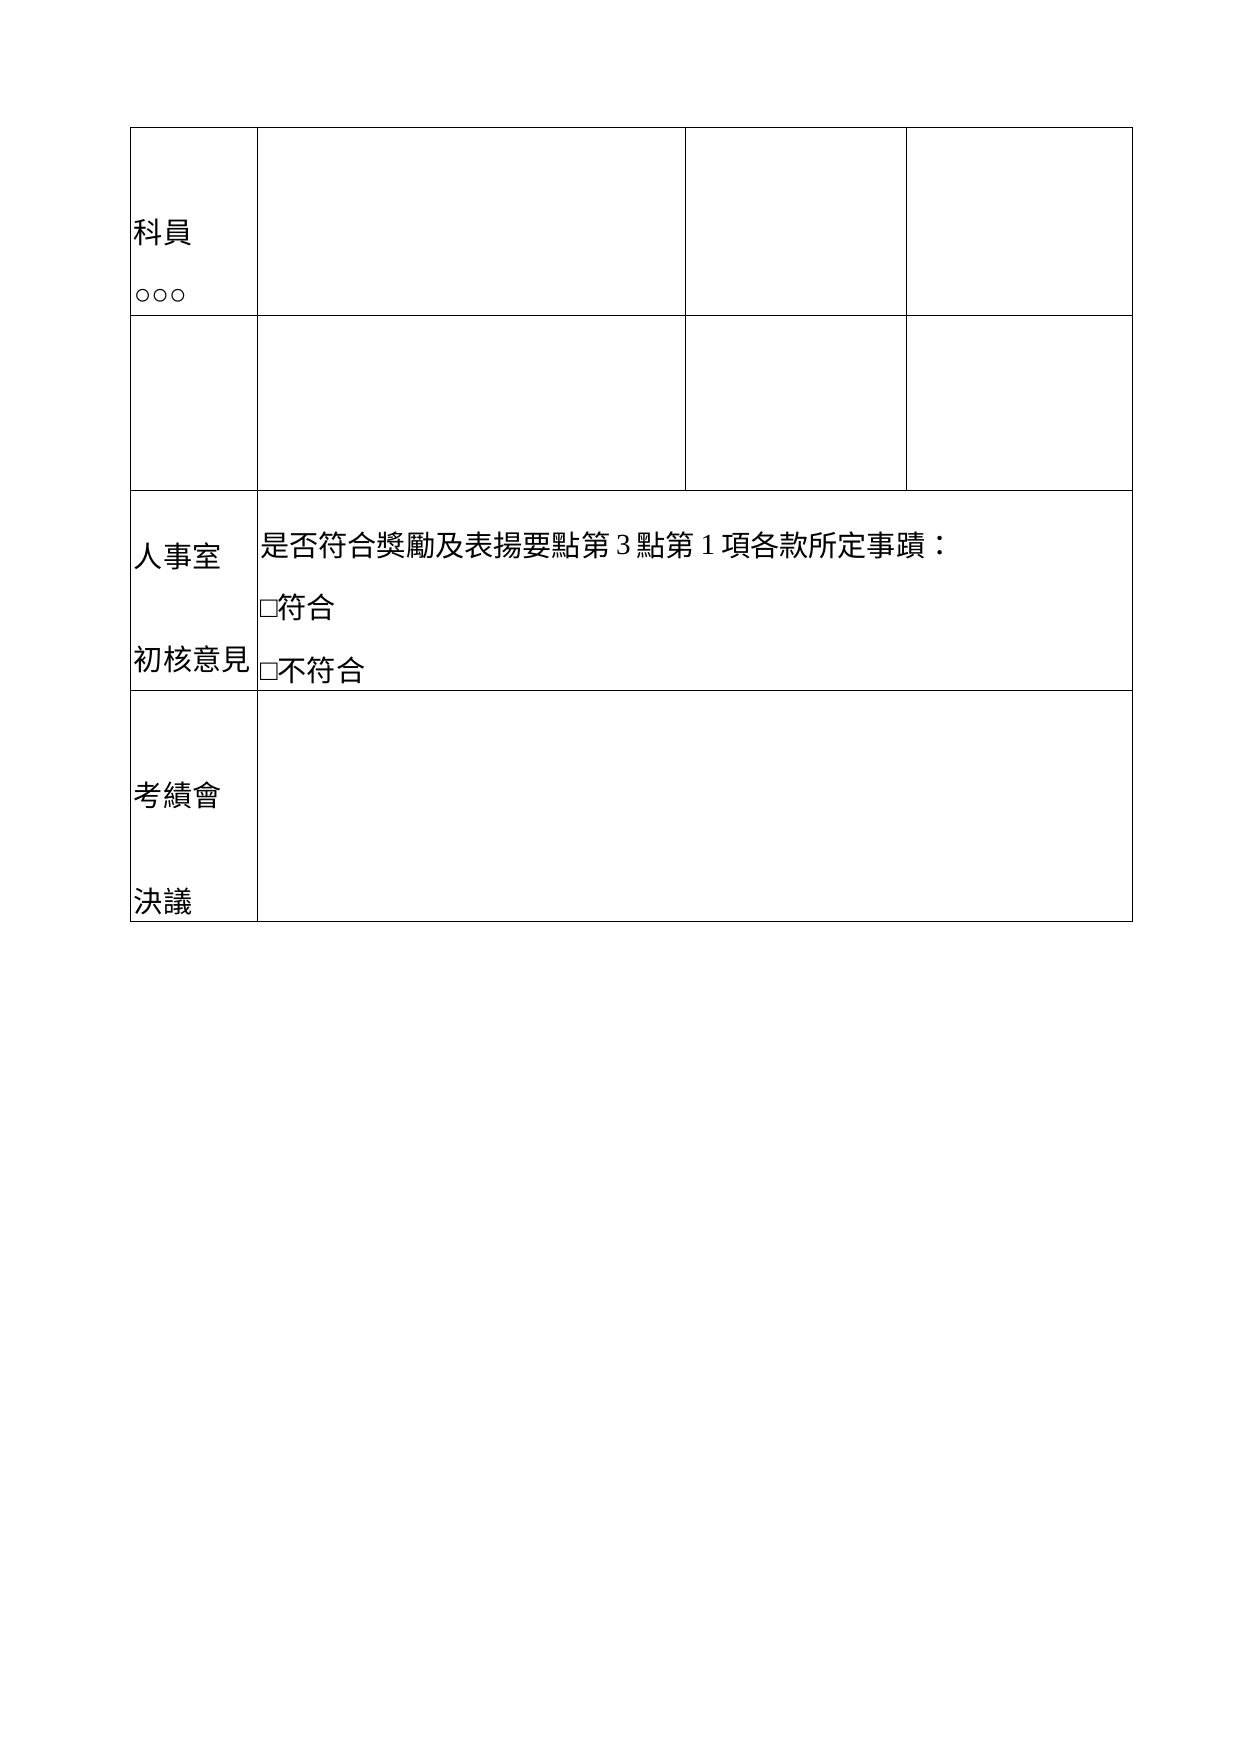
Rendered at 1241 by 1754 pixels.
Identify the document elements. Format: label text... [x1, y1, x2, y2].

table_cell [686, 316, 906, 489]
table_cell [907, 128, 1132, 314]
table_cell [907, 316, 1132, 489]
table_cell [686, 128, 906, 314]
table_cell [131, 316, 257, 489]
table_cell 科員 ○○○ [131, 128, 257, 314]
table_cell [258, 691, 1132, 921]
table_cell [258, 316, 685, 489]
table_cell 是否符合獎勵及表揚要點第3點第1項各款所定事蹟： □符合 □不符合 [258, 491, 1132, 689]
table_cell [258, 128, 685, 314]
table_cell 考績會 決議 [131, 691, 257, 921]
table_cell 人事室 初核意見 [131, 491, 257, 689]
